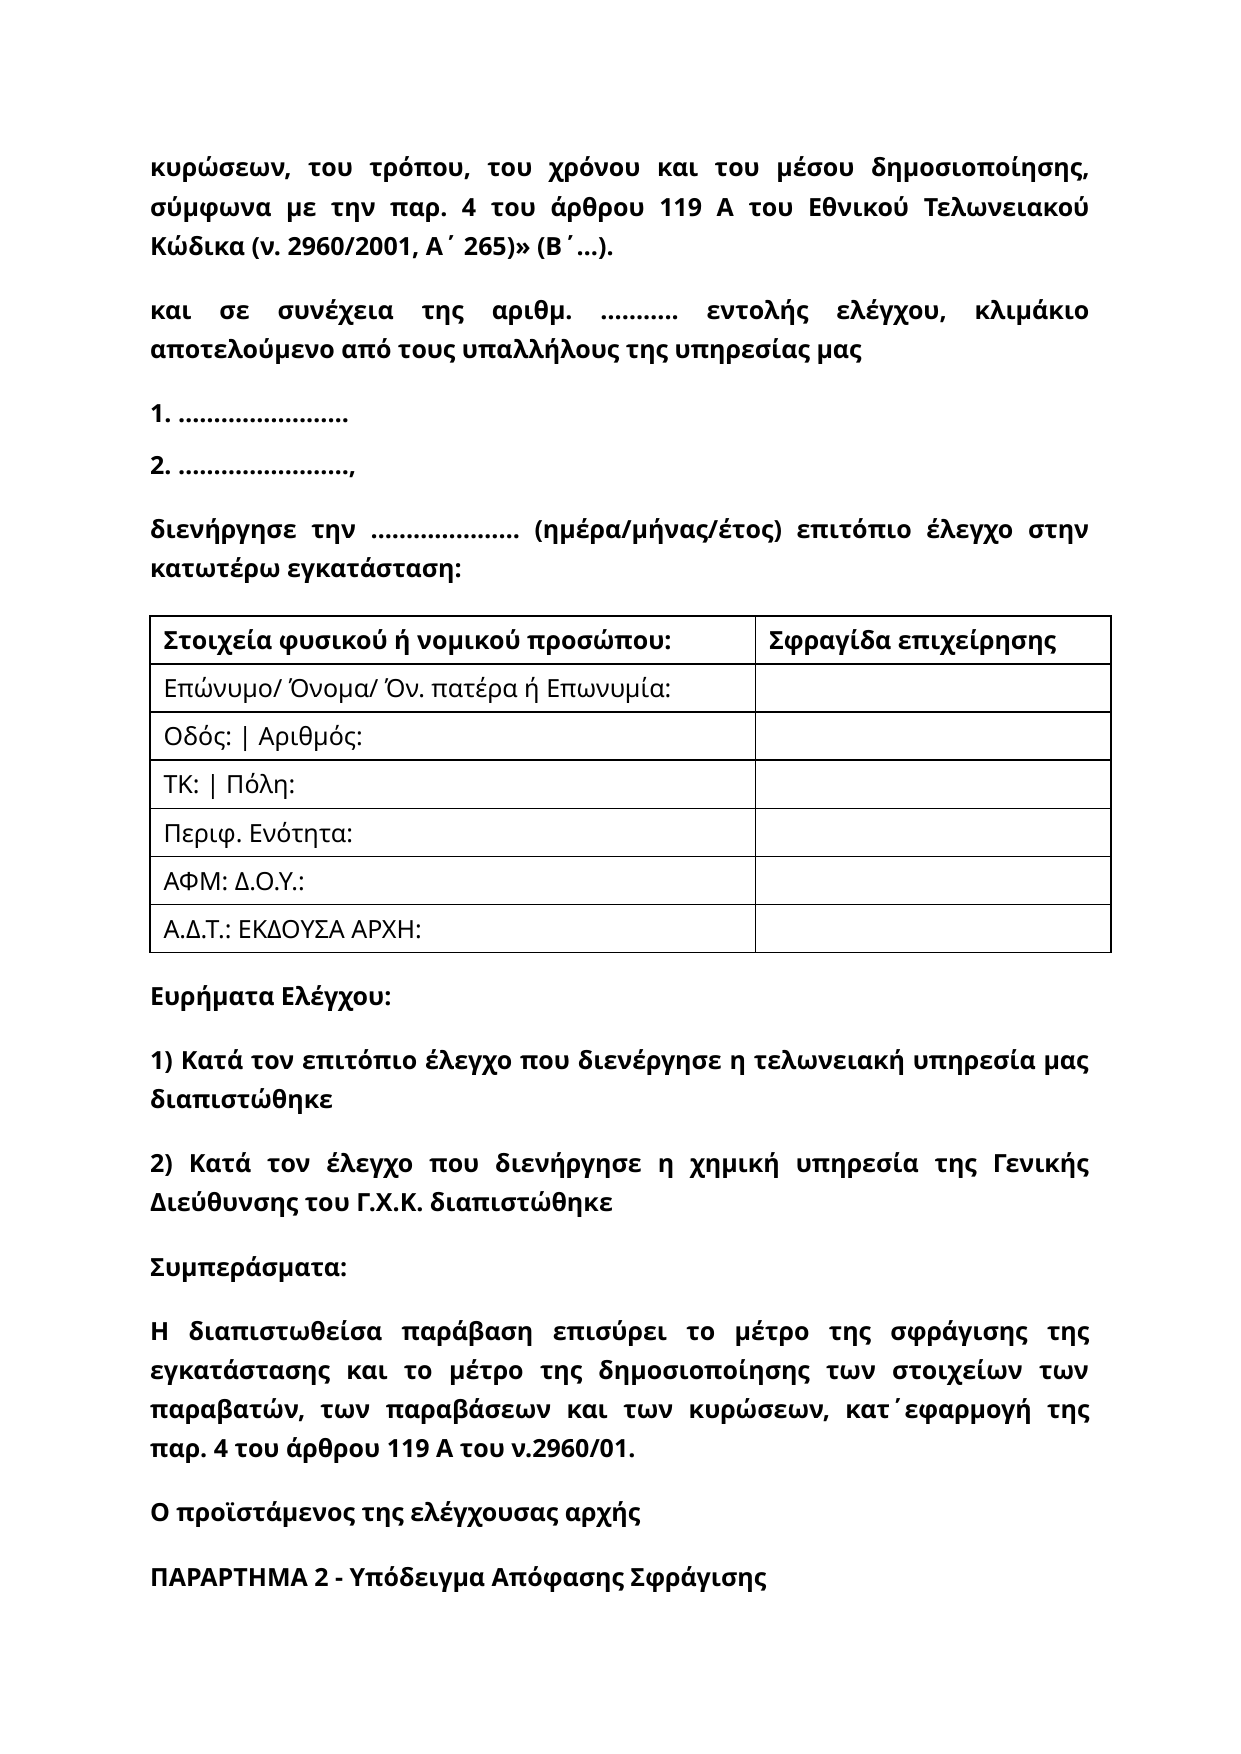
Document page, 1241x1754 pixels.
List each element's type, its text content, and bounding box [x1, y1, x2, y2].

table_cell [756, 761, 1110, 807]
table_cell [756, 857, 1110, 904]
table_cell [756, 665, 1110, 711]
text 1. …………………… [150, 396, 1090, 430]
table_cell Α.Δ.Τ.: ΕΚΔΟΥΣΑ ΑΡΧΗ: [151, 905, 755, 952]
table_cell Περιφ. Ενότητα: [151, 809, 755, 856]
text 1) Κατά τον επιτόπιο έλεγχο που διενέργησε η τελωνειακή υπηρεσία μας διαπιστώθηκε [150, 1043, 1090, 1116]
text κυρώσεων, του τρόπου, του χρόνου και του μέσου δημοσιοποίησης, σύμφωνα με την παρ. 4 του άρθρου 119 Α του Εθνικού Τελωνειακού Κώδικα (ν. 2960/2001, Α΄ 265)» (Β΄…). [150, 150, 1090, 262]
table_header Στοιχεία φυσικού ή νομικού προσώπου: [151, 617, 755, 663]
table_cell Οδός: | Αριθμός: [151, 713, 755, 759]
text ΠΑΡΑΡΤΗΜΑ 2 - Υπόδειγμα Απόφασης Σφράγισης [150, 1559, 1090, 1593]
table_cell Επώνυμο/ Όνομα/ Όν. πατέρα ή Επωνυμία: [151, 665, 755, 711]
table_cell [756, 809, 1110, 856]
text 2) Κατά τον έλεγχο που διενήργησε η χημική υπηρεσία της Γενικής Διεύθυνσης του Γ.Χ.Κ. διαπιστώθηκε [150, 1146, 1090, 1219]
table_cell ΑΦΜ: Δ.Ο.Υ.: [151, 857, 755, 904]
text διενήργησε την ………………… (ημέρα/μήνας/έτος) επιτόπιο έλεγχο στην κατωτέρω εγκατάσταση: [150, 512, 1090, 585]
table_cell [756, 905, 1110, 952]
table_cell ΤΚ: | Πόλη: [151, 761, 755, 807]
text Ο προϊστάμενος της ελέγχουσας αρχής [150, 1495, 1090, 1529]
table_cell [756, 713, 1110, 759]
text Ευρήματα Ελέγχου: [150, 978, 1090, 1012]
text και σε συνέχεια της αριθμ. ……….. εντολής ελέγχου, κλιμάκιο αποτελούμενο από τους υπαλλήλους της υπηρεσίας μας [150, 292, 1090, 366]
table_header Σφραγίδα επιχείρησης [756, 617, 1110, 663]
text 2. ……………………, [150, 447, 1090, 482]
text Η διαπιστωθείσα παράβαση επισύρει το μέτρο της σφράγισης της εγκατάστασης και το μέτρο της δημοσιοποίησης των στοιχείων των παραβατών, των παραβάσεων και των κυρώσεων, κατ΄εφαρμογή της παρ. 4 του άρθρου 119 Α του ν.2960/01. [150, 1313, 1090, 1465]
text Συμπεράσματα: [150, 1249, 1090, 1283]
